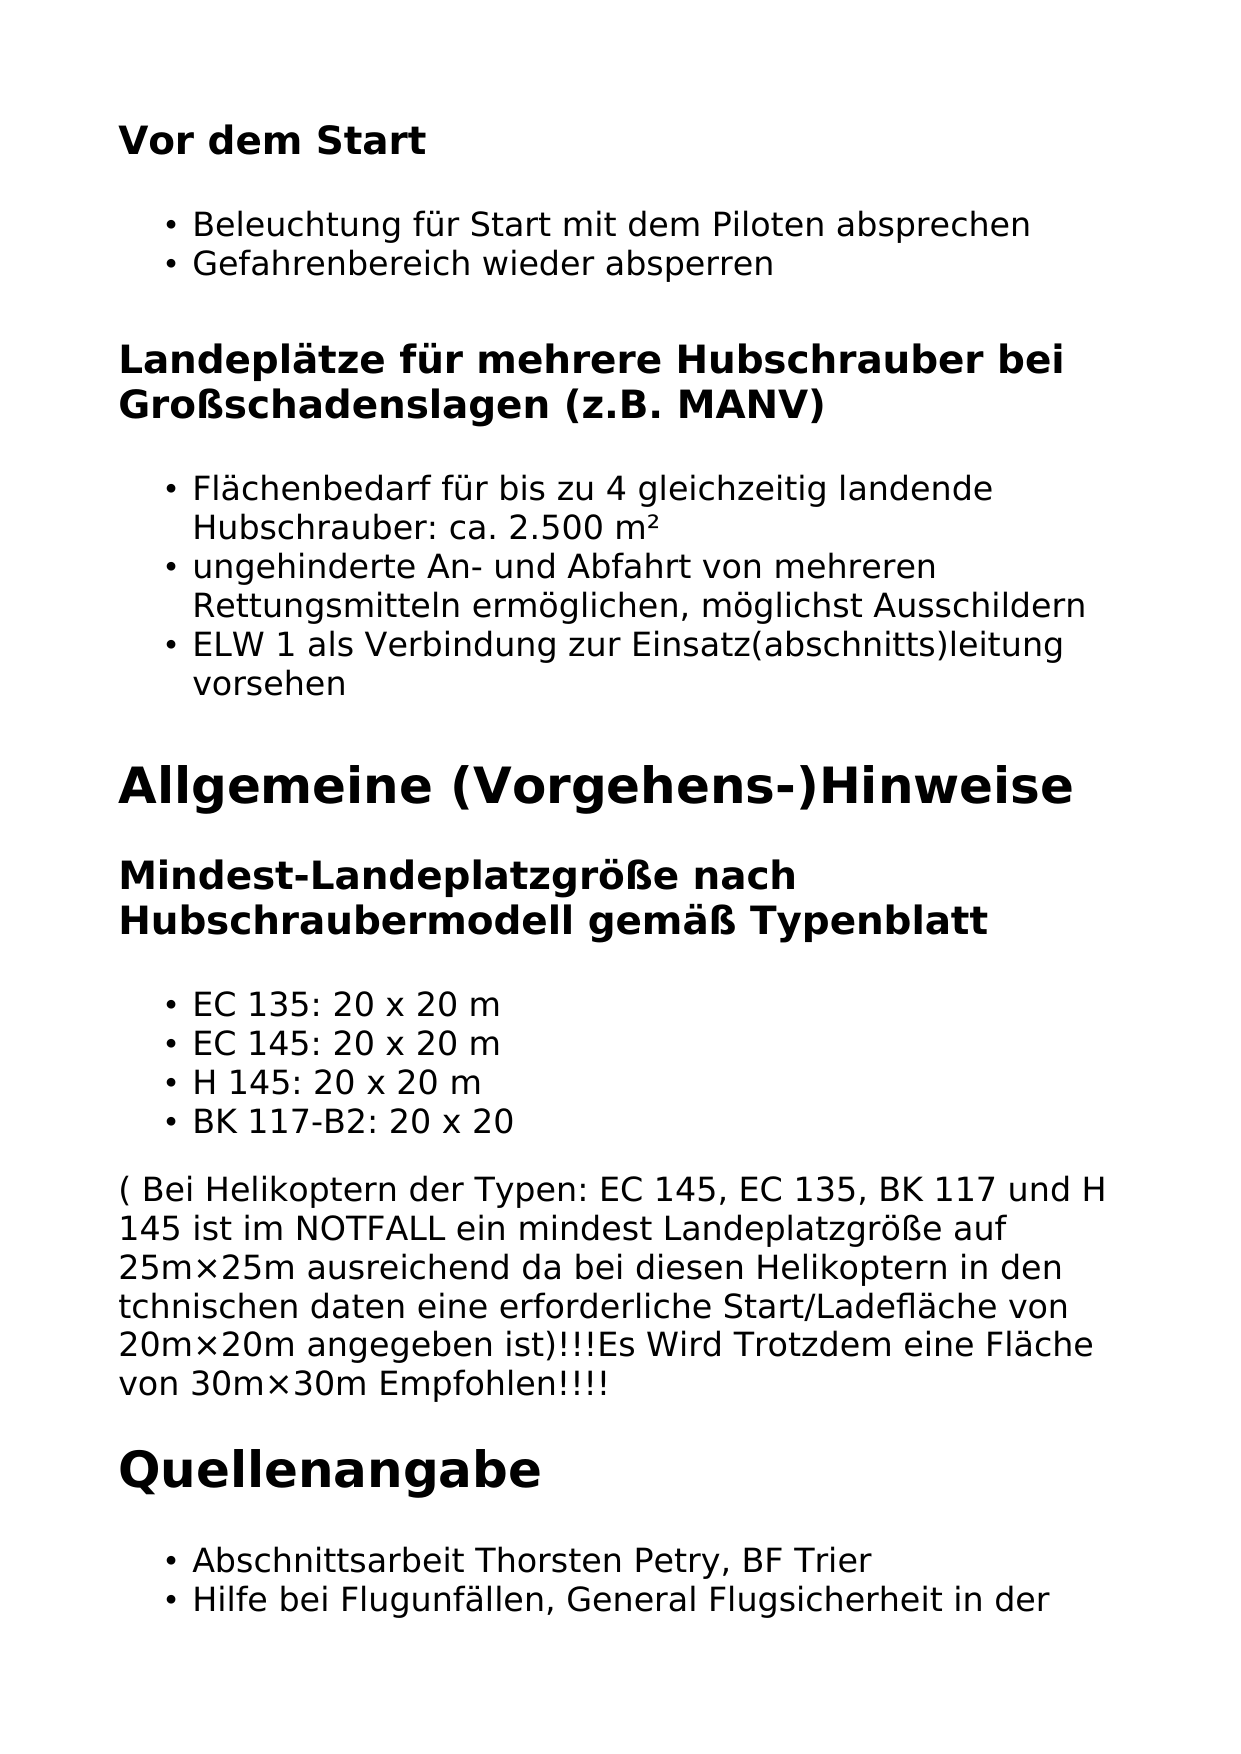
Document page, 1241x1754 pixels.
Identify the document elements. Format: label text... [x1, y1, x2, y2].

subtitle Landeplätze für mehrere Hubschrauber bei Großschadenslagen (z.B. MANV) [118, 337, 1122, 428]
list Hilfe bei Flugunfällen, General Flugsicherheit in der [177, 1580, 1122, 1619]
list Flächenbedarf für bis zu 4 gleichzeitig landende Hubschrauber: ca. 2.500 m² [177, 470, 1122, 548]
list Abschnittsarbeit Thorsten Petry, BF Trier [177, 1541, 1122, 1580]
list Gefahrenbereich wieder absperren [177, 244, 1122, 283]
text ( Bei Helikoptern der Typen: EC 145, EC 135, BK 117 und H 145 ist im NOTFALL ein mindest Landeplatzgröße auf 25m×25m ausreichend da bei diesen Helikoptern in den tchnischen daten eine erforderliche Start/Ladefläche von 20m×20m angegeben ist)!!!Es Wird Trotzdem eine Fläche von 30m×30m Empfohlen!!!! [118, 1171, 1122, 1404]
list EC 135: 20 x 20 m [177, 986, 1122, 1024]
list BK 117-B2: 20 x 20 [177, 1102, 1122, 1141]
subtitle Mindest-Landeplatzgröße nach Hubschraubermodell gemäß Typenblatt [118, 853, 1122, 944]
subtitle Vor dem Start [118, 118, 1122, 163]
subtitle Allgemeine (Vorgehens-)Hinweise [118, 757, 1122, 816]
list ELW 1 als Verbindung zur Einsatz(abschnitts)leitung vorsehen [177, 625, 1122, 703]
subtitle Quellenangabe [118, 1441, 1122, 1499]
list Beleuchtung für Start mit dem Piloten absprechen [177, 205, 1122, 244]
list EC 145: 20 x 20 m [177, 1024, 1122, 1063]
list H 145: 20 x 20 m [177, 1063, 1122, 1102]
list ungehinderte An- und Abfahrt von mehreren Rettungsmitteln ermöglichen, möglichst Ausschildern [177, 548, 1122, 625]
